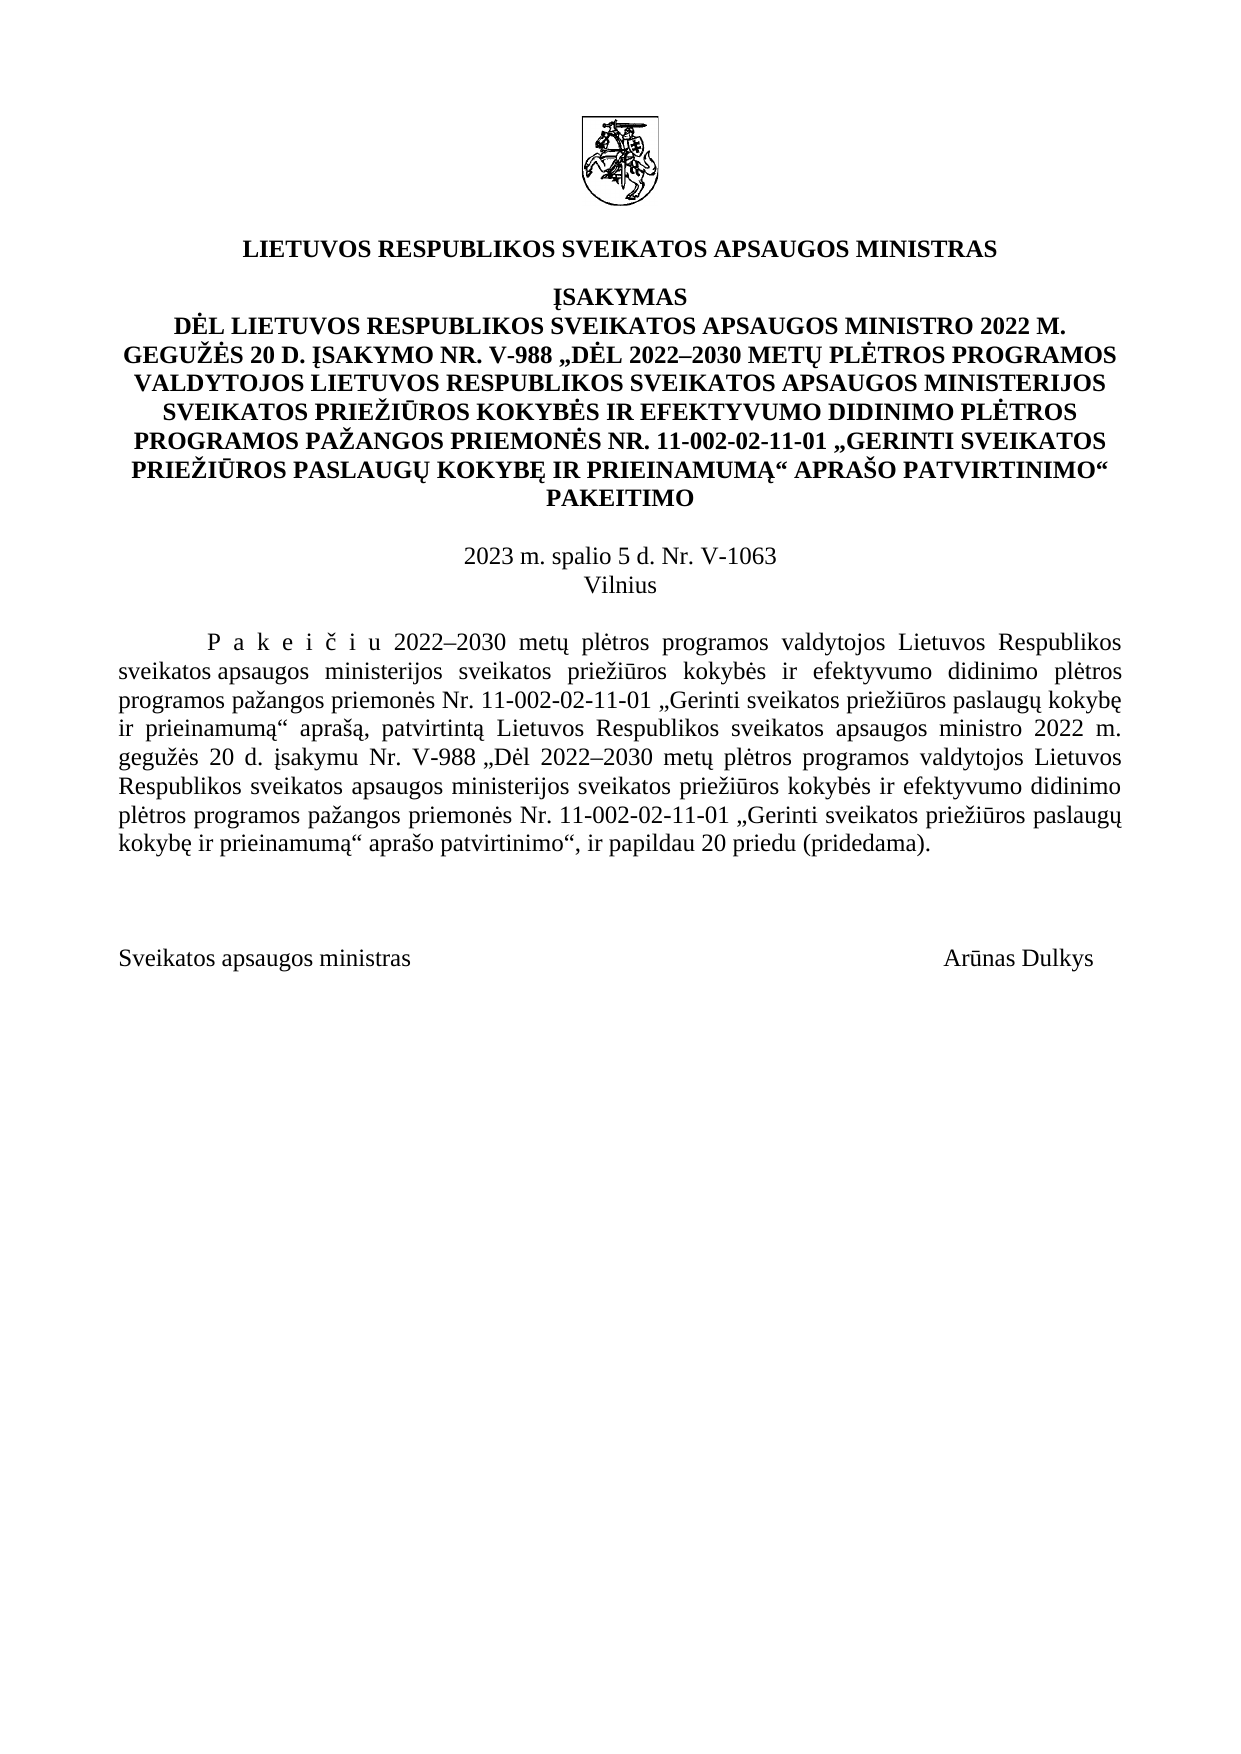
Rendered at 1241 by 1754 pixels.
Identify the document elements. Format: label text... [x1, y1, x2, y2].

text DĖL LIETUVOS RESPUBLIKOS SVEIKATOS APSAUGOS MINISTRO 2022 M. GEGUŽĖS 20 D. ĮSAKYMO NR. V-988 „DĖL 2022–2030 METŲ PLĖTROS PROGRAMOS VALDYTOJOS LIETUVOS RESPUBLIKOS SVEIKATOS APSAUGOS MINISTERIJOS SVEIKATOS PRIEŽIŪROS KOKYBĖS IR EFEKTYVUMO DIDINIMO PLĖTROS PROGRAMOS PAŽANGOS PRIEMONĖS NR. 11-002-02-11-01 „GERINTI SVEIKATOS PRIEŽIŪROS PASLAUGŲ KOKYBĘ IR PRIEINAMUMĄ“ APRAŠO PATVIRTINIMO“ PAKEITIMO [118, 311, 1122, 512]
text 2023 m. spalio 5 d. Nr. V-1063 [118, 541, 1122, 570]
text LIETUVOS RESPUBLIKOS SVEIKATOS APSAUGOS MINISTRAS [118, 234, 1122, 263]
text Sveikatos apsaugos ministras Arūnas Dulkys [118, 943, 1122, 972]
text ĮSAKYMAS [118, 282, 1122, 311]
text P a k e i č i u 2022–2030 metų plėtros programos valdytojos Lietuvos Respublikos sveikatos apsaugos ministerijos sveikatos priežiūros kokybės ir efektyvumo didinimo plėtros programos pažangos priemonės Nr. 11-002-02-11-01 „Gerinti sveikatos priežiūros paslaugų kokybę ir prieinamumą“ aprašą, patvirtintą Lietuvos Respublikos sveikatos apsaugos ministro 2022 m. gegužės 20 d. įsakymu Nr. V-988 „Dėl 2022–2030 metų plėtros programos valdytojos Lietuvos Respublikos sveikatos apsaugos ministerijos sveikatos priežiūros kokybės ir efektyvumo didinimo plėtros programos pažangos priemonės Nr. 11-002-02-11-01 „Gerinti sveikatos priežiūros paslaugų kokybę ir prieinamumą“ aprašo patvirtinimo“, ir papildau 20 priedu (pridedama). [118, 627, 1122, 857]
text Vilnius [118, 570, 1122, 598]
